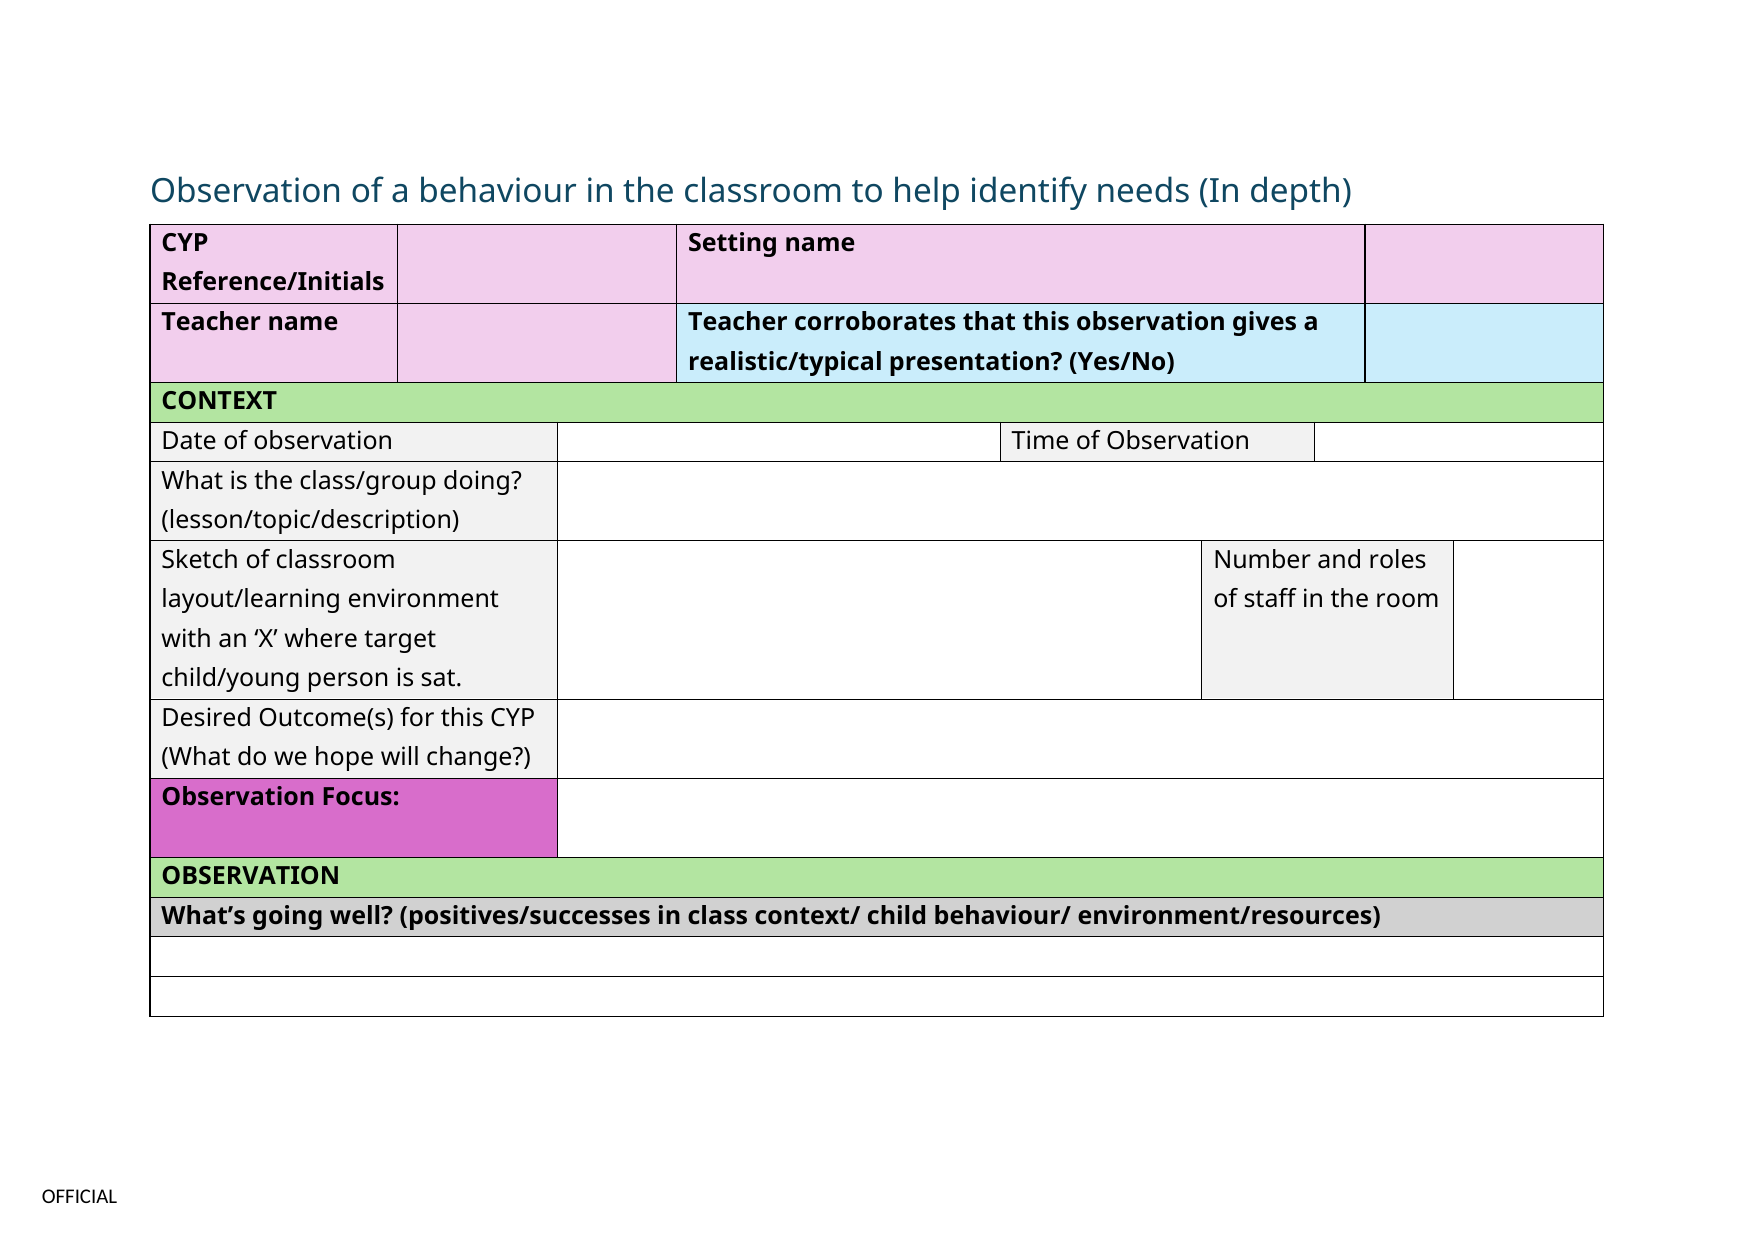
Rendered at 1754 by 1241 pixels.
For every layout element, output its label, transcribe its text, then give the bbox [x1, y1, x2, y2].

table_cell [558, 423, 1000, 461]
table_cell OBSERVATION [151, 858, 1603, 897]
table_cell Sketch of classroom layout/learning environment with an ‘X’ where target child/young person is sat. [151, 541, 557, 698]
table_cell Date of observation [151, 423, 557, 461]
table_cell [558, 462, 1603, 540]
table_cell Time of Observation [1001, 423, 1314, 461]
table_cell Teacher corroborates that this observation gives a realistic/typical presentation? (Yes/No) [677, 304, 1364, 382]
table_cell What is the class/group doing? (lesson/topic/description) [151, 462, 557, 540]
table_cell [1315, 423, 1603, 461]
table_cell [558, 779, 1603, 857]
table_cell CONTEXT [151, 383, 1603, 422]
table_header Setting name [677, 225, 1364, 303]
table_cell Desired Outcome(s) for this CYP (What do we hope will change?) [151, 700, 557, 778]
table_cell [1366, 304, 1603, 382]
table_cell [558, 700, 1603, 778]
table_cell [151, 937, 1603, 976]
table_cell [558, 541, 1201, 698]
table_header [1366, 225, 1603, 303]
table_cell Number and roles of staff in the room [1202, 541, 1453, 698]
table_header [398, 225, 676, 303]
table_cell [398, 304, 676, 382]
table_cell What’s going well? (positives/successes in class context/ child behaviour/ environment/resources) [151, 898, 1603, 936]
subtitle Observation of a behaviour in the classroom to help identify needs (In depth) [150, 167, 1604, 212]
table_cell [1454, 541, 1603, 698]
table_header CYP Reference/Initials [151, 225, 397, 303]
table_cell Teacher name [151, 304, 397, 382]
table_cell Observation Focus: [151, 779, 557, 857]
table_cell [151, 977, 1603, 1016]
